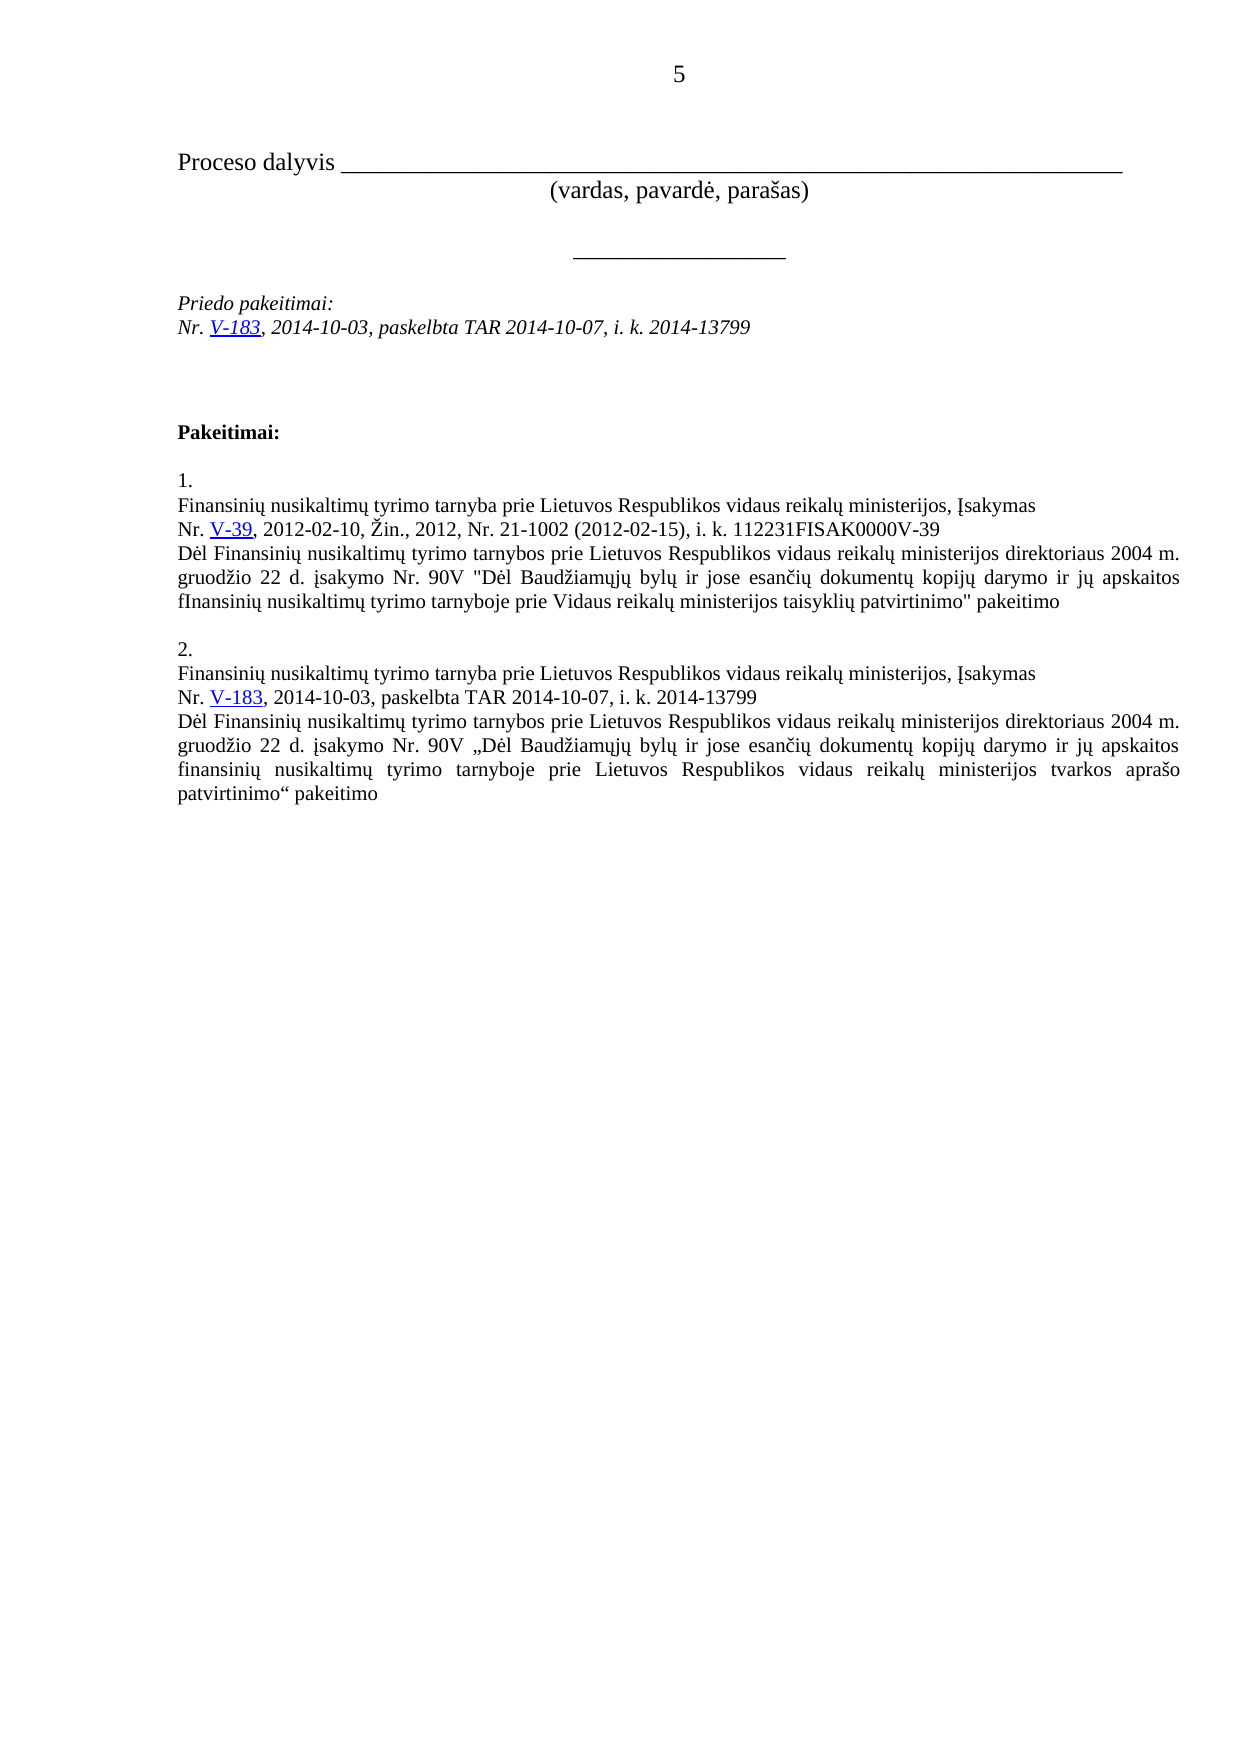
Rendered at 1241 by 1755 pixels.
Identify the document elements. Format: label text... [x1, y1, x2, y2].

text Finansinių nusikaltimų tyrimo tarnyba prie Lietuvos Respublikos vidaus reikalų ministerijos, Įsakymas [177, 661, 1181, 685]
text Dėl Finansinių nusikaltimų tyrimo tarnybos prie Lietuvos Respublikos vidaus reikalų ministerijos direktoriaus 2004 m. gruodžio 22 d. įsakymo Nr. 90V "Dėl Baudžiamųjų bylų ir jose esančių dokumentų kopijų darymo ir jų apskaitos fInansinių nusikaltimų tyrimo tarnyboje prie Vidaus reikalų ministerijos taisyklių patvirtinimo" pakeitimo [177, 541, 1181, 613]
text Pakeitimai: [177, 420, 1181, 444]
text Finansinių nusikaltimų tyrimo tarnyba prie Lietuvos Respublikos vidaus reikalų ministerijos, Įsakymas [177, 492, 1181, 517]
text (vardas, pavardė, parašas) [177, 176, 1181, 204]
text Nr. V-39, 2012-02-10, Žin., 2012, Nr. 21-1002 (2012-02-15), i. k. 112231FISAK0000V-39 [177, 517, 1181, 541]
text Nr. V-183, 2014-10-03, paskelbta TAR 2014-10-07, i. k. 2014-13799 [177, 685, 1181, 709]
text Priedo pakeitimai: [177, 291, 1181, 315]
text 2. [177, 637, 1181, 661]
text Nr. V-183, 2014-10-03, paskelbta TAR 2014-10-07, i. k. 2014-13799 [177, 315, 1181, 339]
text _________________ [177, 233, 1181, 262]
text Dėl Finansinių nusikaltimų tyrimo tarnybos prie Lietuvos Respublikos vidaus reikalų ministerijos direktoriaus 2004 m. gruodžio 22 d. įsakymo Nr. 90V „Dėl Baudžiamųjų bylų ir jose esančių dokumentų kopijų darymo ir jų apskaitos finansinių nusikaltimų tyrimo tarnyboje prie Lietuvos Respublikos vidaus reikalų ministerijos tvarkos aprašo patvirtinimo“ pakeitimo [177, 709, 1181, 805]
text Proceso dalyvis [177, 147, 1181, 176]
text 1. [177, 468, 1181, 492]
